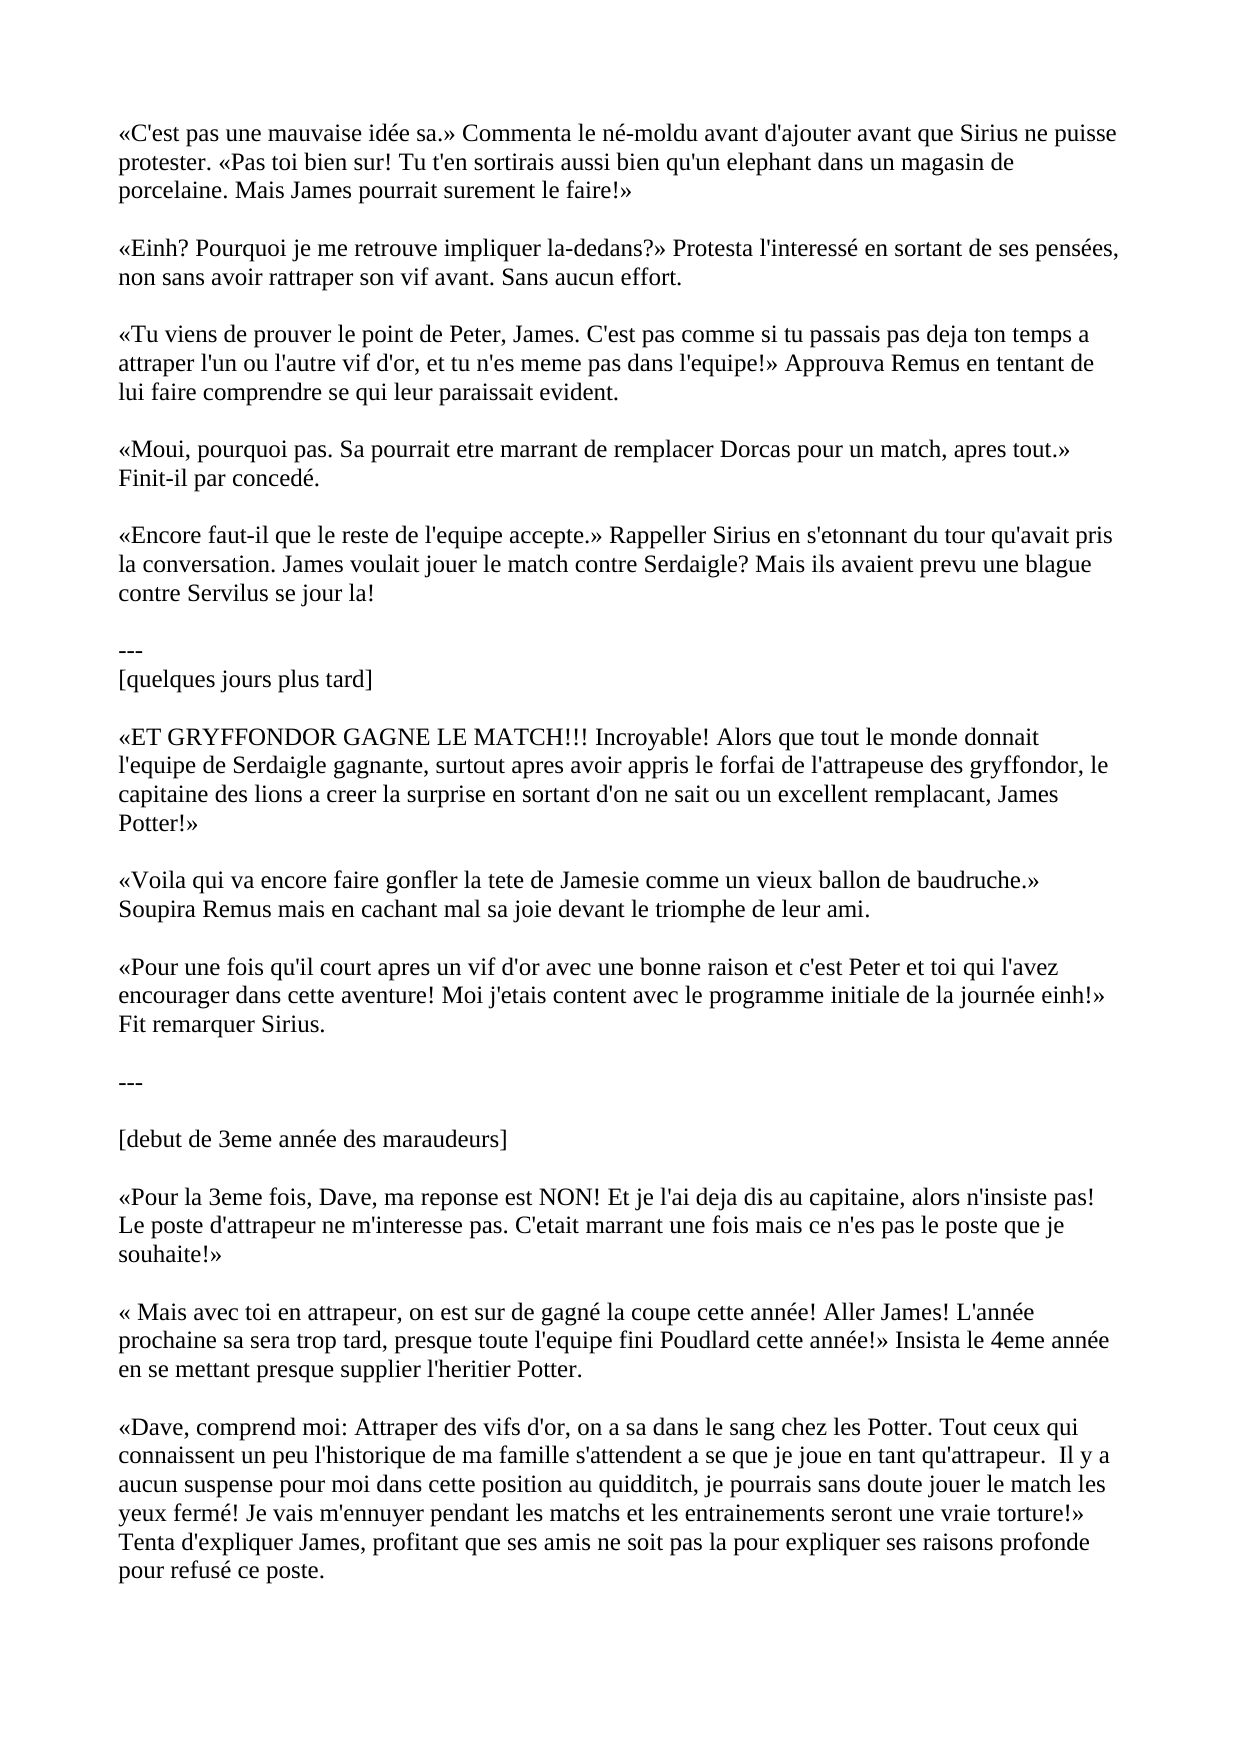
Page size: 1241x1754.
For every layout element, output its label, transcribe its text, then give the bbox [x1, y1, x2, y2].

text «Pour la 3eme fois, Dave, ma reponse est NON! Et je l'ai deja dis au capitaine, alors n'insiste pas! Le poste d'attrapeur ne m'interesse pas. C'etait marrant une fois mais ce n'es pas le poste que je souhaite!» [118, 1182, 1122, 1268]
text «Tu viens de prouver le point de Peter, James. C'est pas comme si tu passais pas deja ton temps a attraper l'un ou l'autre vif d'or, et tu n'es meme pas dans l'equipe!» Approuva Remus en tentant de lui faire comprendre se qui leur paraissait evident. [118, 319, 1122, 406]
text «C'est pas une mauvaise idée sa.» Commenta le né-moldu avant d'ajouter avant que Sirius ne puisse protester. «Pas toi bien sur! Tu t'en sortirais aussi bien qu'un elephant dans un magasin de porcelaine. Mais James pourrait surement le faire!» [118, 118, 1122, 204]
text «Pour une fois qu'il court apres un vif d'or avec une bonne raison et c'est Peter et toi qui l'avez encourager dans cette aventure! Moi j'etais content avec le programme initiale de la journée einh!» Fit remarquer Sirius. [118, 952, 1122, 1038]
text --- [118, 1067, 1122, 1096]
text «ET GRYFFONDOR GAGNE LE MATCH!!! Incroyable! Alors que tout le monde donnait l'equipe de Serdaigle gagnante, surtout apres avoir appris le forfai de l'attrapeuse des gryffondor, le capitaine des lions a creer la surprise en sortant d'on ne sait ou un excellent remplacant, James Potter!» [118, 722, 1122, 837]
text «Voila qui va encore faire gonfler la tete de Jamesie comme un vieux ballon de baudruche.» Soupira Remus mais en cachant mal sa joie devant le triomphe de leur ami. [118, 866, 1122, 923]
text « Mais avec toi en attrapeur, on est sur de gagné la coupe cette année! Aller James! L'année prochaine sa sera trop tard, presque toute l'equipe fini Poudlard cette année!» Insista le 4eme année en se mettant presque supplier l'heritier Potter. [118, 1297, 1122, 1383]
text «Moui, pourquoi pas. Sa pourrait etre marrant de remplacer Dorcas pour un match, apres tout.» Finit-il par concedé. [118, 434, 1122, 492]
text [debut de 3eme année des maraudeurs] [118, 1124, 1122, 1153]
text «Encore faut-il que le reste de l'equipe accepte.» Rappeller Sirius en s'etonnant du tour qu'avait pris la conversation. James voulait jouer le match contre Serdaigle? Mais ils avaient prevu une blague contre Servilus se jour la! [118, 521, 1122, 607]
text --- [118, 636, 1122, 664]
text «Einh? Pourquoi je me retrouve impliquer la-dedans?» Protesta l'interessé en sortant de ses pensées, non sans avoir rattraper son vif avant. Sans aucun effort. [118, 233, 1122, 291]
text «Dave, comprend moi: Attraper des vifs d'or, on a sa dans le sang chez les Potter. Tout ceux qui connaissent un peu l'historique de ma famille s'attendent a se que je joue en tant qu'attrapeur. Il y a aucun suspense pour moi dans cette position au quidditch, je pourrais sans doute jouer le match les yeux fermé! Je vais m'ennuyer pendant les matchs et les entrainements seront une vraie torture!» Tenta d'expliquer James, profitant que ses amis ne soit pas la pour expliquer ses raisons profonde pour refusé ce poste. [118, 1412, 1122, 1584]
text [quelques jours plus tard] [118, 664, 1122, 693]
